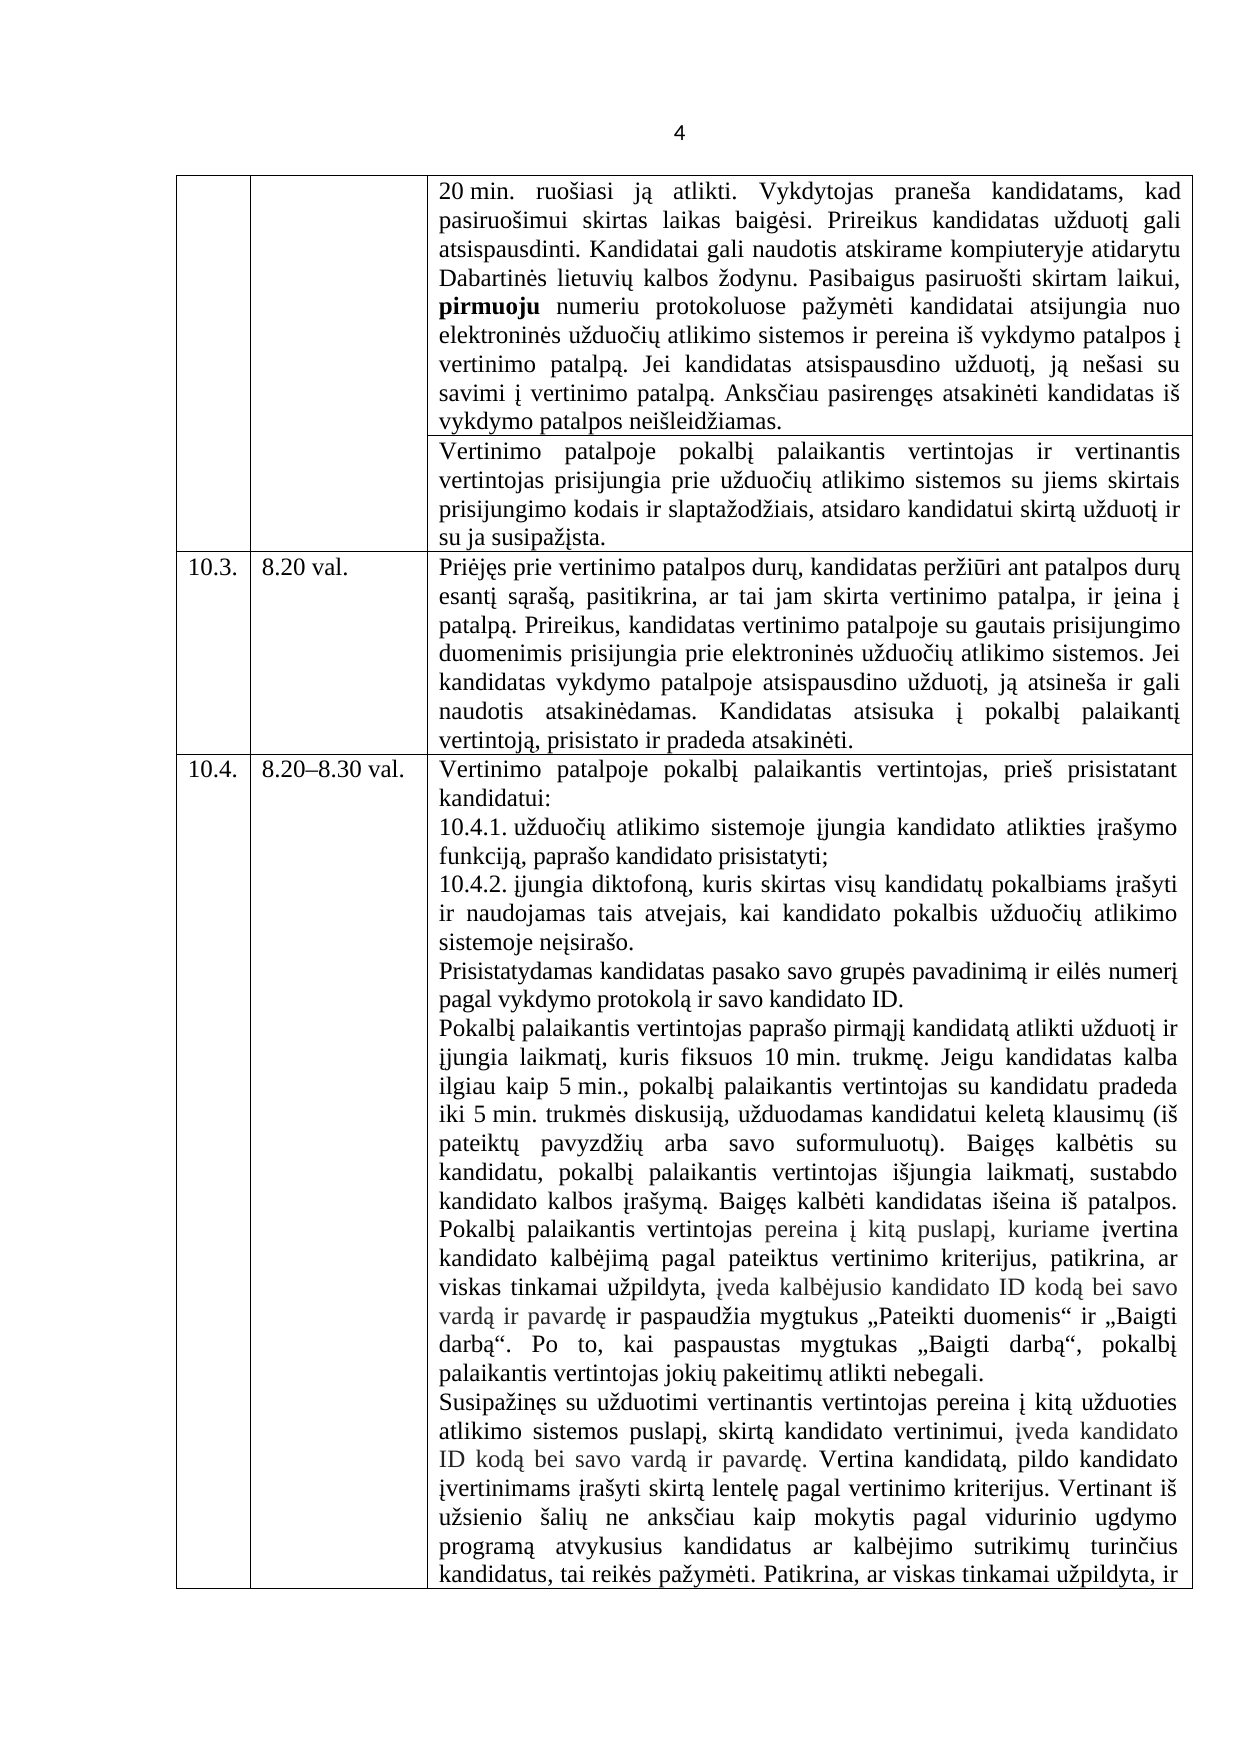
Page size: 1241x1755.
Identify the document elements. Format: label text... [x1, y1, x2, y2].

table_cell [251, 176, 427, 551]
table_cell 8.20–8.30 val. [251, 755, 427, 1588]
table_cell Priėjęs prie vertinimo patalpos durų, kandidatas peržiūri ant patalpos durų esantį sąrašą, pasitikrina, ar tai jam skirta vertinimo patalpa, ir įeina į patalpą. Prireikus, kandidatas vertinimo patalpoje su gautais prisijungimo duomenimis prisijungia prie elektroninės užduočių atlikimo sistemos. Jei kandidatas vykdymo patalpoje atsispausdino užduotį, ją atsineša ir gali naudotis atsakinėdamas. Kandidatas atsisuka į pokalbį palaikantį vertintoją, prisistato ir pradeda atsakinėti. [428, 552, 1192, 753]
table_cell 10.3. [177, 552, 250, 753]
table_cell [177, 176, 250, 551]
table_cell Vertinimo patalpoje pokalbį palaikantis vertintojas ir vertinantis vertintojas prisijungia prie užduočių atlikimo sistemos su jiems skirtais prisijungimo kodais ir slaptažodžiais, atsidaro kandidatui skirtą užduotį ir su ja susipažįsta. [428, 436, 1192, 551]
table_cell Vertinimo patalpoje pokalbį palaikantis vertintojas, prieš prisistatant kandidatui: 10.4.1. užduočių atlikimo sistemoje įjungia kandidato atlikties įrašymo funkciją, paprašo kandidato prisistatyti; 10.4.2. įjungia diktofoną, kuris skirtas visų kandidatų pokalbiams įrašyti ir naudojamas tais atvejais, kai kandidato pokalbis užduočių atlikimo sistemoje neįsirašo. Prisistatydamas kandidatas pasako savo grupės pavadinimą ir eilės numerį pagal vykdymo protokolą ir savo kandidato ID. Pokalbį palaikantis vertintojas paprašo pirmąjį kandidatą atlikti užduotį ir įjungia laikmatį, kuris fiksuos 10 min. trukmę. Jeigu kandidatas kalba ilgiau kaip 5 min., pokalbį palaikantis vertintojas su kandidatu pradeda iki 5 min. trukmės diskusiją, užduodamas kandidatui keletą klausimų (iš pateiktų pavyzdžių arba savo suformuluotų). Baigęs kalbėtis su kandidatu, pokalbį palaikantis vertintojas išjungia laikmatį, sustabdo kandidato kalbos įrašymą. Baigęs kalbėti kandidatas išeina iš patalpos. Pokalbį palaikantis vertintojas pereina į kitą puslapį, kuriame įvertina kandidato kalbėjimą pagal pateiktus vertinimo kriterijus, patikrina, ar viskas tinkamai užpildyta, įveda kalbėjusio kandidato ID kodą bei savo vardą ir pavardę ir paspaudžia mygtukus „Pateikti duomenis“ ir „Baigti darbą“. Po to, kai paspaustas mygtukas „Baigti darbą“, pokalbį palaikantis vertintojas jokių pakeitimų atlikti nebegali. Susipažinęs su užduotimi vertinantis vertintojas pereina į kitą užduoties atlikimo sistemos puslapį, skirtą kandidato vertinimui, įveda kandidato ID kodą bei savo vardą ir pavardę. Vertina kandidatą, pildo kandidato įvertinimams įrašyti skirtą lentelę pagal vertinimo kriterijus. Vertinant iš užsienio šalių ne anksčiau kaip mokytis pagal vidurinio ugdymo programą atvykusius kandidatus ar kalbėjimo sutrikimų turinčius kandidatus, tai reikės pažymėti. Patikrina, ar viskas tinkamai užpildyta, ir [428, 755, 1192, 1588]
table_cell 8.20 val. [251, 552, 427, 753]
table_cell 10.4. [177, 755, 250, 1588]
table_cell 20 min. ruošiasi ją atlikti. Vykdytojas praneša kandidatams, kad pasiruošimui skirtas laikas baigėsi. Prireikus kandidatas užduotį gali atsispausdinti. Kandidatai gali naudotis atskirame kompiuteryje atidarytu Dabartinės lietuvių kalbos žodynu. Pasibaigus pasiruošti skirtam laikui, pirmuoju numeriu protokoluose pažymėti kandidatai atsijungia nuo elektroninės užduočių atlikimo sistemos ir pereina iš vykdymo patalpos į vertinimo patalpą. Jei kandidatas atsispausdino užduotį, ją nešasi su savimi į vertinimo patalpą. Anksčiau pasirengęs atsakinėti kandidatas iš vykdymo patalpos neišleidžiamas. [428, 176, 1192, 435]
